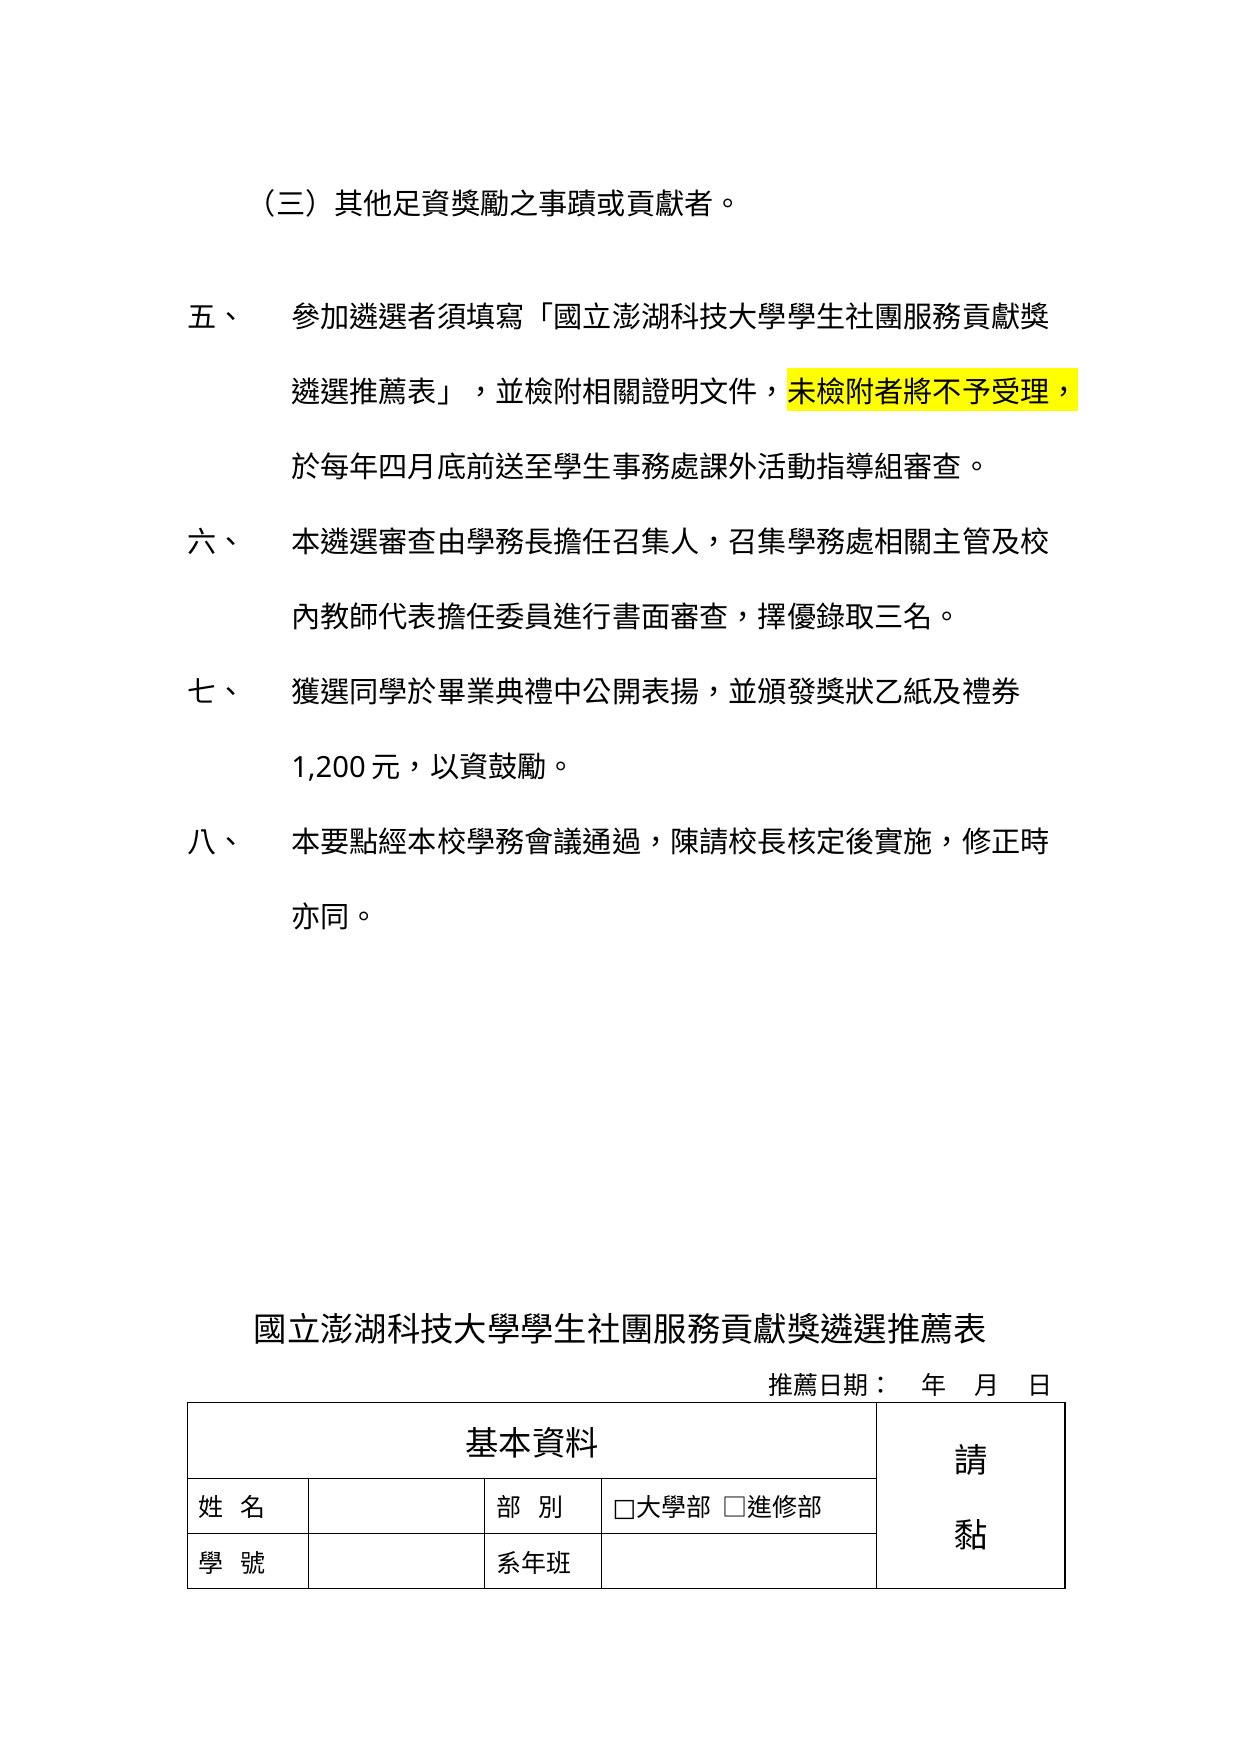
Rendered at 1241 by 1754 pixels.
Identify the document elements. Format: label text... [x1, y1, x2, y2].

table_cell 姓 名 [188, 1479, 308, 1533]
table_cell [309, 1479, 484, 1533]
table_cell 部 別 [485, 1479, 601, 1533]
list 獲選同學於畢業典禮中公開表揚，並頒發獎狀乙紙及禮券1,200元，以資鼓勵。 [187, 652, 1053, 802]
list 參加遴選者須填寫「國立澎湖科技大學學生社團服務貢獻獎遴選推薦表」，並檢附相關證明文件，未檢附者將不予受理，於每年四月底前送至學生事務處課外活動指導組審查。 [187, 277, 1053, 502]
table_cell 系年班 [485, 1534, 601, 1588]
list 本遴選審查由學務長擔任召集人，召集學務處相關主管及校內教師代表擔任委員進行書面審查，擇優錄取三名。 [187, 502, 1053, 652]
table_header 基本資料 [188, 1403, 876, 1478]
text 國立澎湖科技大學學生社團服務貢獻獎遴選推薦表 [187, 1289, 1053, 1364]
table_cell 學 號 [188, 1534, 308, 1588]
table_cell [602, 1534, 876, 1588]
table_cell □大學部 □進修部 [602, 1479, 876, 1533]
list 本要點經本校學務會議通過，陳請校長核定後實施，修正時亦同。 [187, 802, 1053, 952]
text 推薦日期： 年 月 日 [187, 1364, 1053, 1402]
text （三）其他足資獎勵之事蹟或貢獻者。 [247, 164, 1053, 239]
table_header 請 黏 貼 相 片 [877, 1403, 1064, 1588]
table_cell [309, 1534, 484, 1588]
